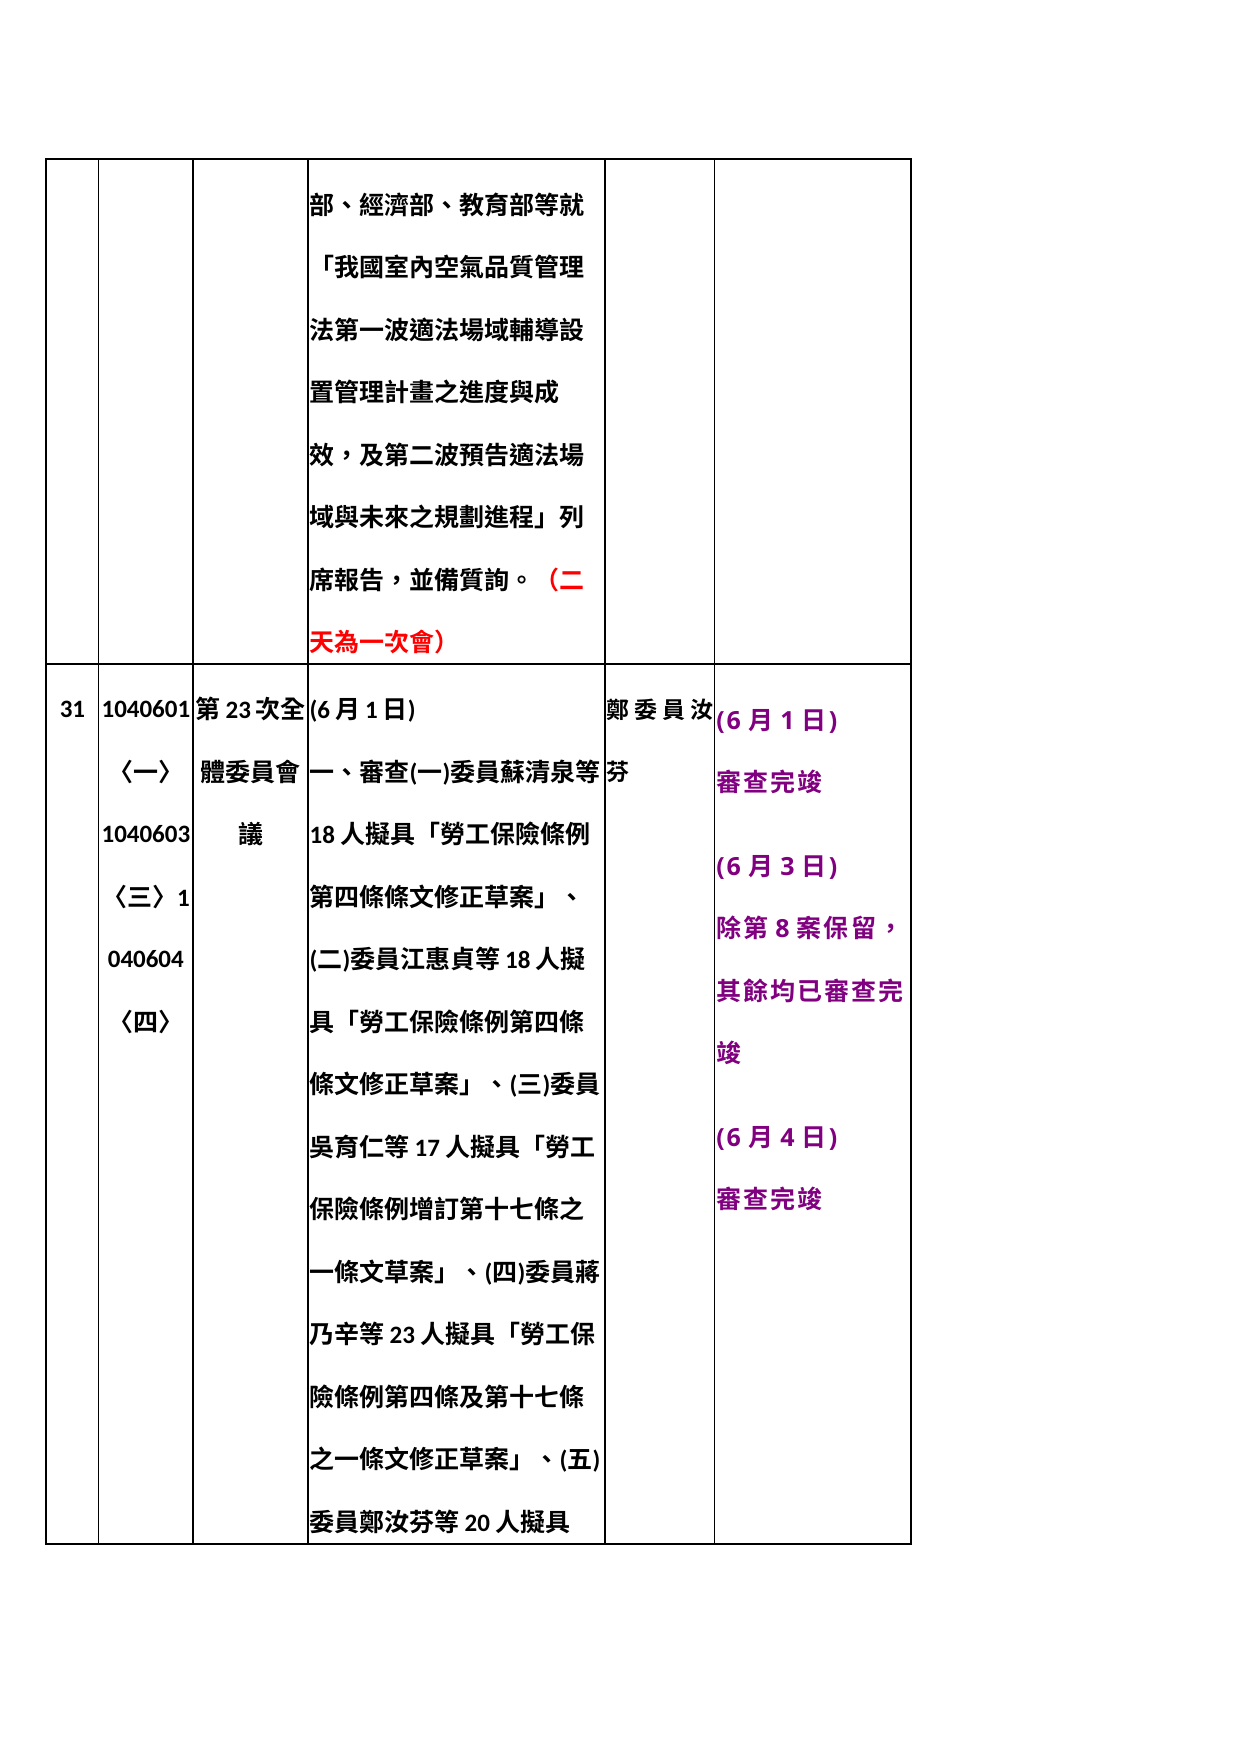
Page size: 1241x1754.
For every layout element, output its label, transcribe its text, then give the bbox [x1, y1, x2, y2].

table_cell (6月1日) 一、審查(一)委員蘇清泉等18人擬具「勞工保險條例第四條條文修正草案」、(二)委員江惠貞等18人擬具「勞工保險條例第四條條文修正草案」、(三)委員吳育仁等17人擬具「勞工保險條例增訂第十七條之一條文草案」、(四)委員蔣乃辛等23人擬具「勞工保險條例第四條及第十七條之一條文修正草案」、(五)委員鄭汝芬等20人擬具 [309, 665, 604, 1543]
table_cell 1040601 〈一〉 1040603 〈三〉1040604 〈四〉 [99, 665, 192, 1543]
table_cell 31 [47, 665, 98, 1543]
table_cell [715, 160, 910, 663]
table_cell [99, 160, 192, 663]
table_cell 鄭委員汝芬 [606, 665, 714, 1543]
table_cell [606, 160, 714, 663]
table_cell 第23次全體委員會議 [194, 665, 307, 1543]
table_cell (6月1日) 審查完竣 (6月3日) 除第8案保留，其餘均已審查完竣 (6月4日) 審查完竣 [715, 665, 910, 1543]
table_cell [47, 160, 98, 663]
table_cell [194, 160, 307, 663]
table_cell 部、經濟部、教育部等就「我國室內空氣品質管理法第一波適法場域輔導設置管理計畫之進度與成效，及第二波預告適法場域與未來之規劃進程」列席報告，並備質詢。（二天為一次會） [309, 160, 604, 663]
